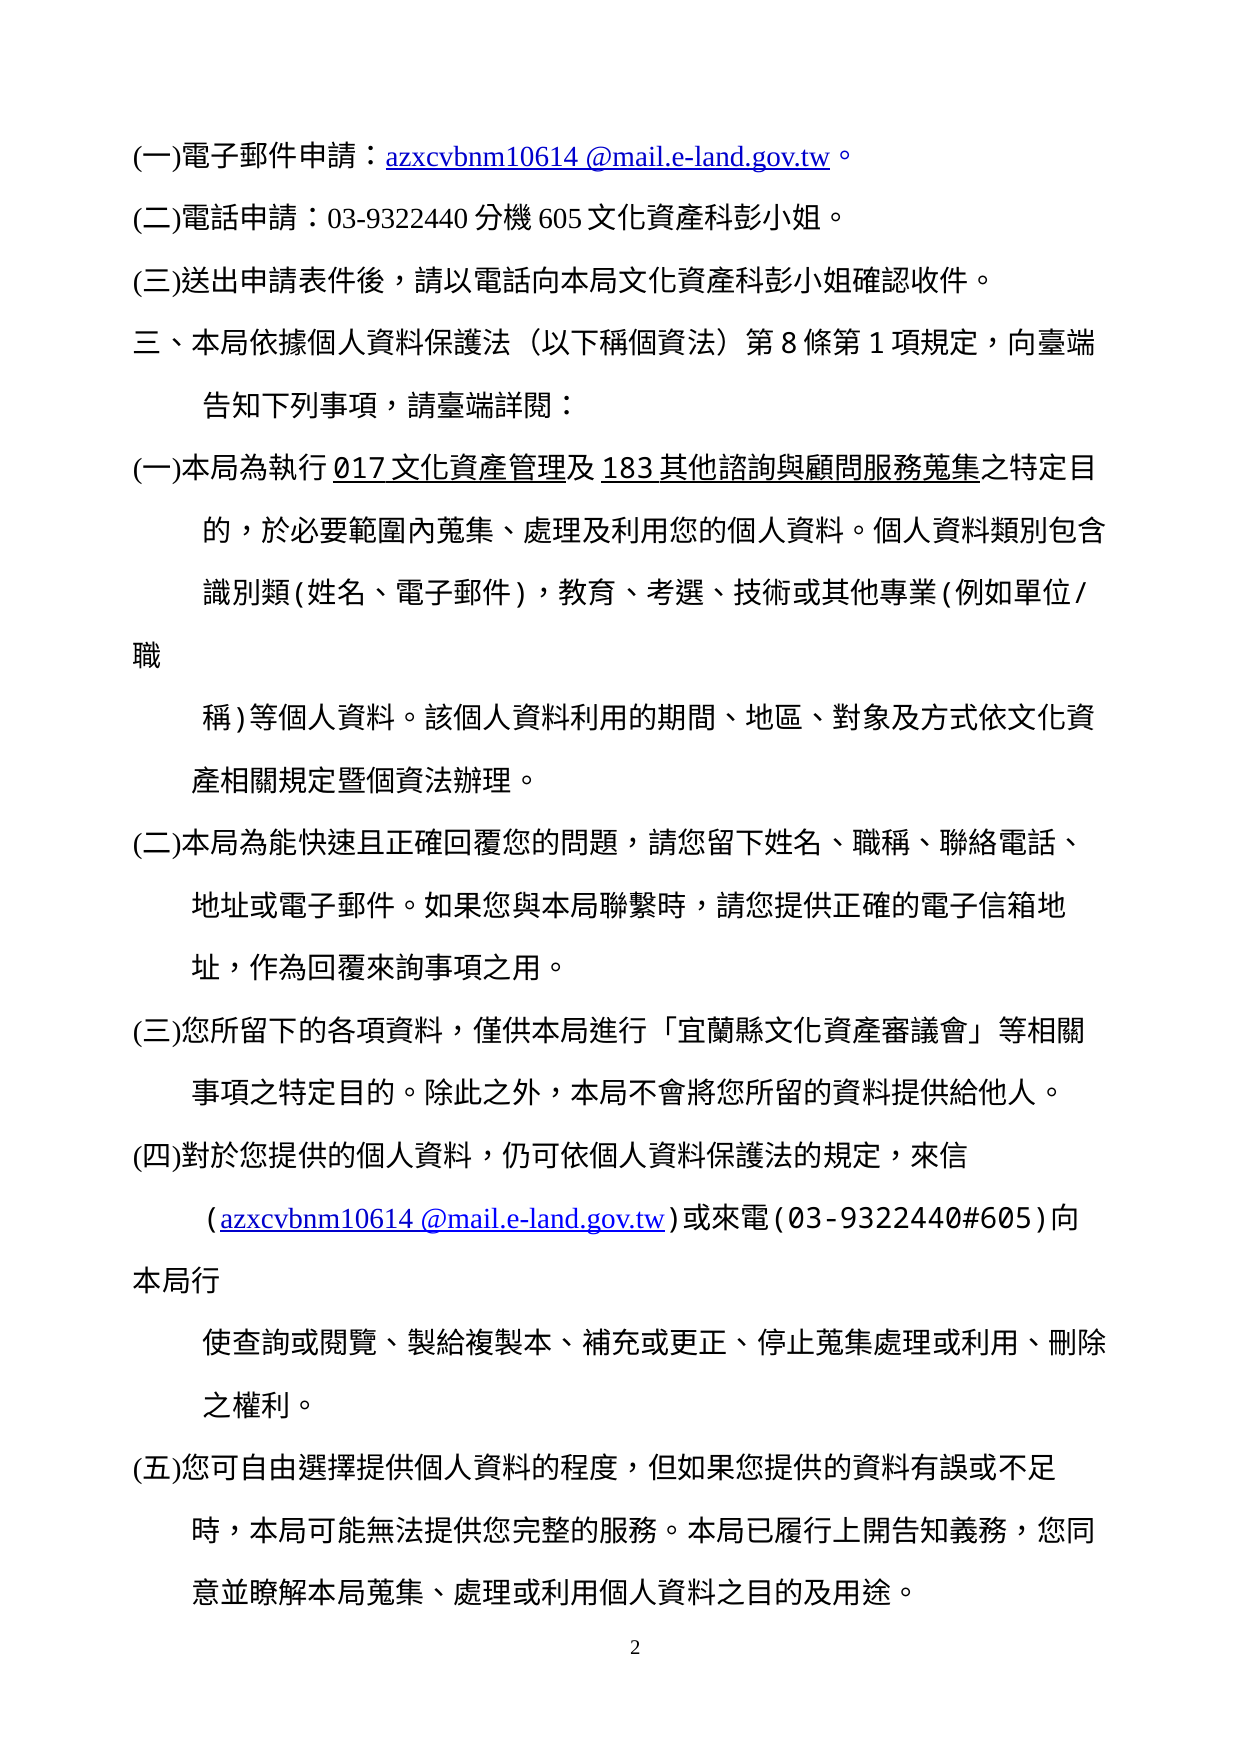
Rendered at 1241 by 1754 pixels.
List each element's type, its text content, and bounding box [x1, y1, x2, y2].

text (二)本局為能快速且正確回覆您的問題，請您留下姓名、職稱、聯絡電話、 [133, 799, 1107, 862]
text 之權利。 [133, 1362, 1107, 1424]
text 產相關規定暨個資法辦理。 [133, 737, 1107, 799]
text 的，於必要範圍內蒐集、處理及利用您的個人資料。個人資料類別包含 [133, 487, 1107, 549]
text 事項之特定目的。除此之外，本局不會將您所留的資料提供給他人。 [133, 1049, 1107, 1112]
text (四)對於您提供的個人資料，仍可依個人資料保護法的規定，來信 [133, 1112, 1107, 1174]
text (一)電子郵件申請：azxcvbnm10614 @mail.e-land.gov.tw。 [133, 112, 1107, 174]
text 識別類(姓名、電子郵件)，教育、考選、技術或其他專業(例如單位/職 [133, 549, 1107, 674]
text 稱)等個人資料。該個人資料利用的期間、地區、對象及方式依文化資 [133, 674, 1107, 737]
text (azxcvbnm10614 @mail.e-land.gov.tw)或來電(03-9322440#605)向本局行 [133, 1174, 1107, 1299]
text 使查詢或閱覽、製給複製本、補充或更正、停止蒐集處理或利用、刪除 [133, 1299, 1107, 1362]
text 三、本局依據個人資料保護法（以下稱個資法）第8條第1項規定，向臺端 [133, 299, 1107, 362]
text (三)送出申請表件後，請以電話向本局文化資產科彭小姐確認收件。 [133, 237, 1107, 299]
text 址，作為回覆來詢事項之用。 [133, 924, 1107, 987]
text (一)本局為執行017文化資產管理及183其他諮詢與顧問服務蒐集之特定目 [133, 424, 1107, 487]
text 告知下列事項，請臺端詳閱： [133, 362, 1107, 424]
text 時，本局可能無法提供您完整的服務。本局已履行上開告知義務，您同 [133, 1487, 1107, 1549]
text 地址或電子郵件。如果您與本局聯繫時，請您提供正確的電子信箱地 [133, 862, 1107, 924]
text 意並瞭解本局蒐集、處理或利用個人資料之目的及用途。 [133, 1549, 1107, 1612]
text (五)您可自由選擇提供個人資料的程度，但如果您提供的資料有誤或不足 [133, 1424, 1107, 1487]
text (二)電話申請：03-9322440分機605文化資產科彭小姐。 [133, 174, 1107, 237]
text (三)您所留下的各項資料，僅供本局進行「宜蘭縣文化資產審議會」等相關 [133, 987, 1107, 1049]
